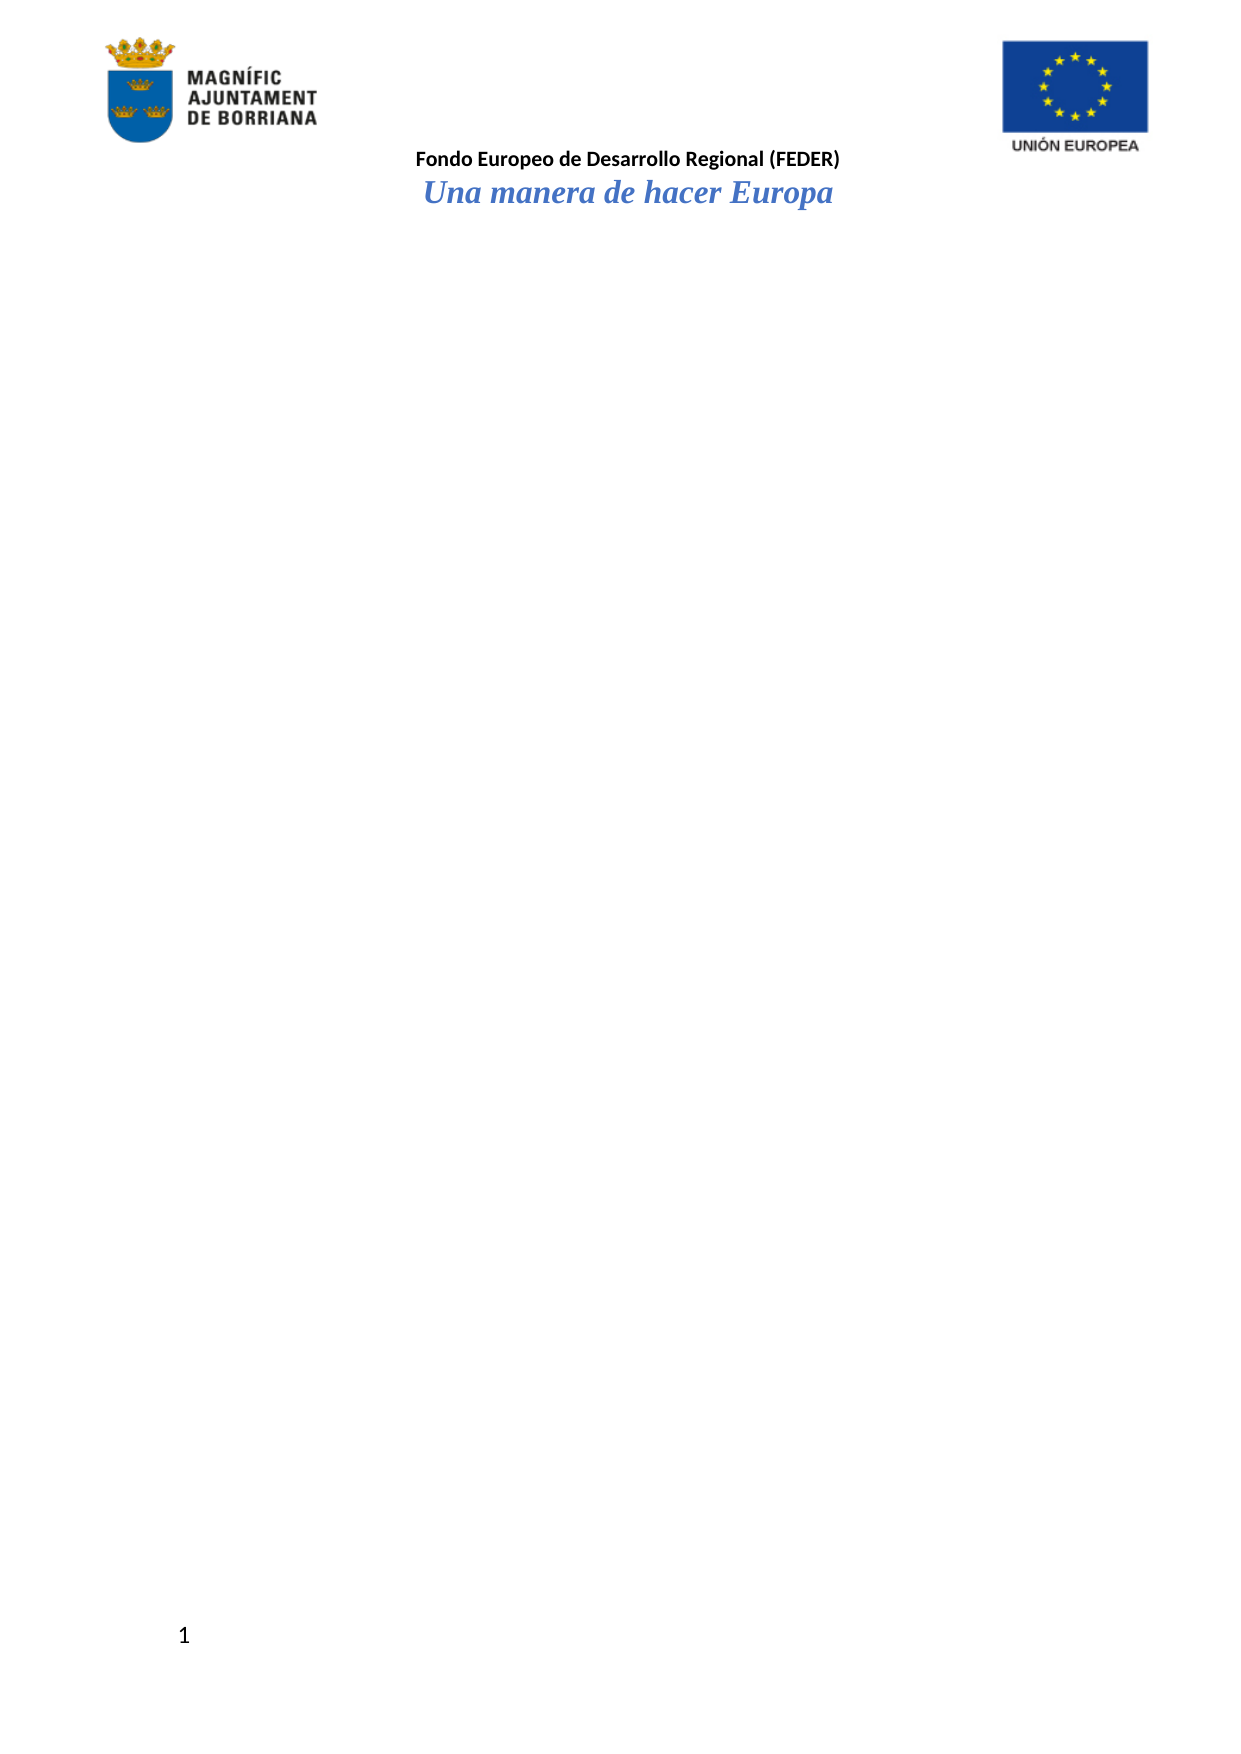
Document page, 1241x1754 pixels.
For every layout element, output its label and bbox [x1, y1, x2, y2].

picture [997, 34, 1153, 157]
picture [98, 34, 324, 146]
